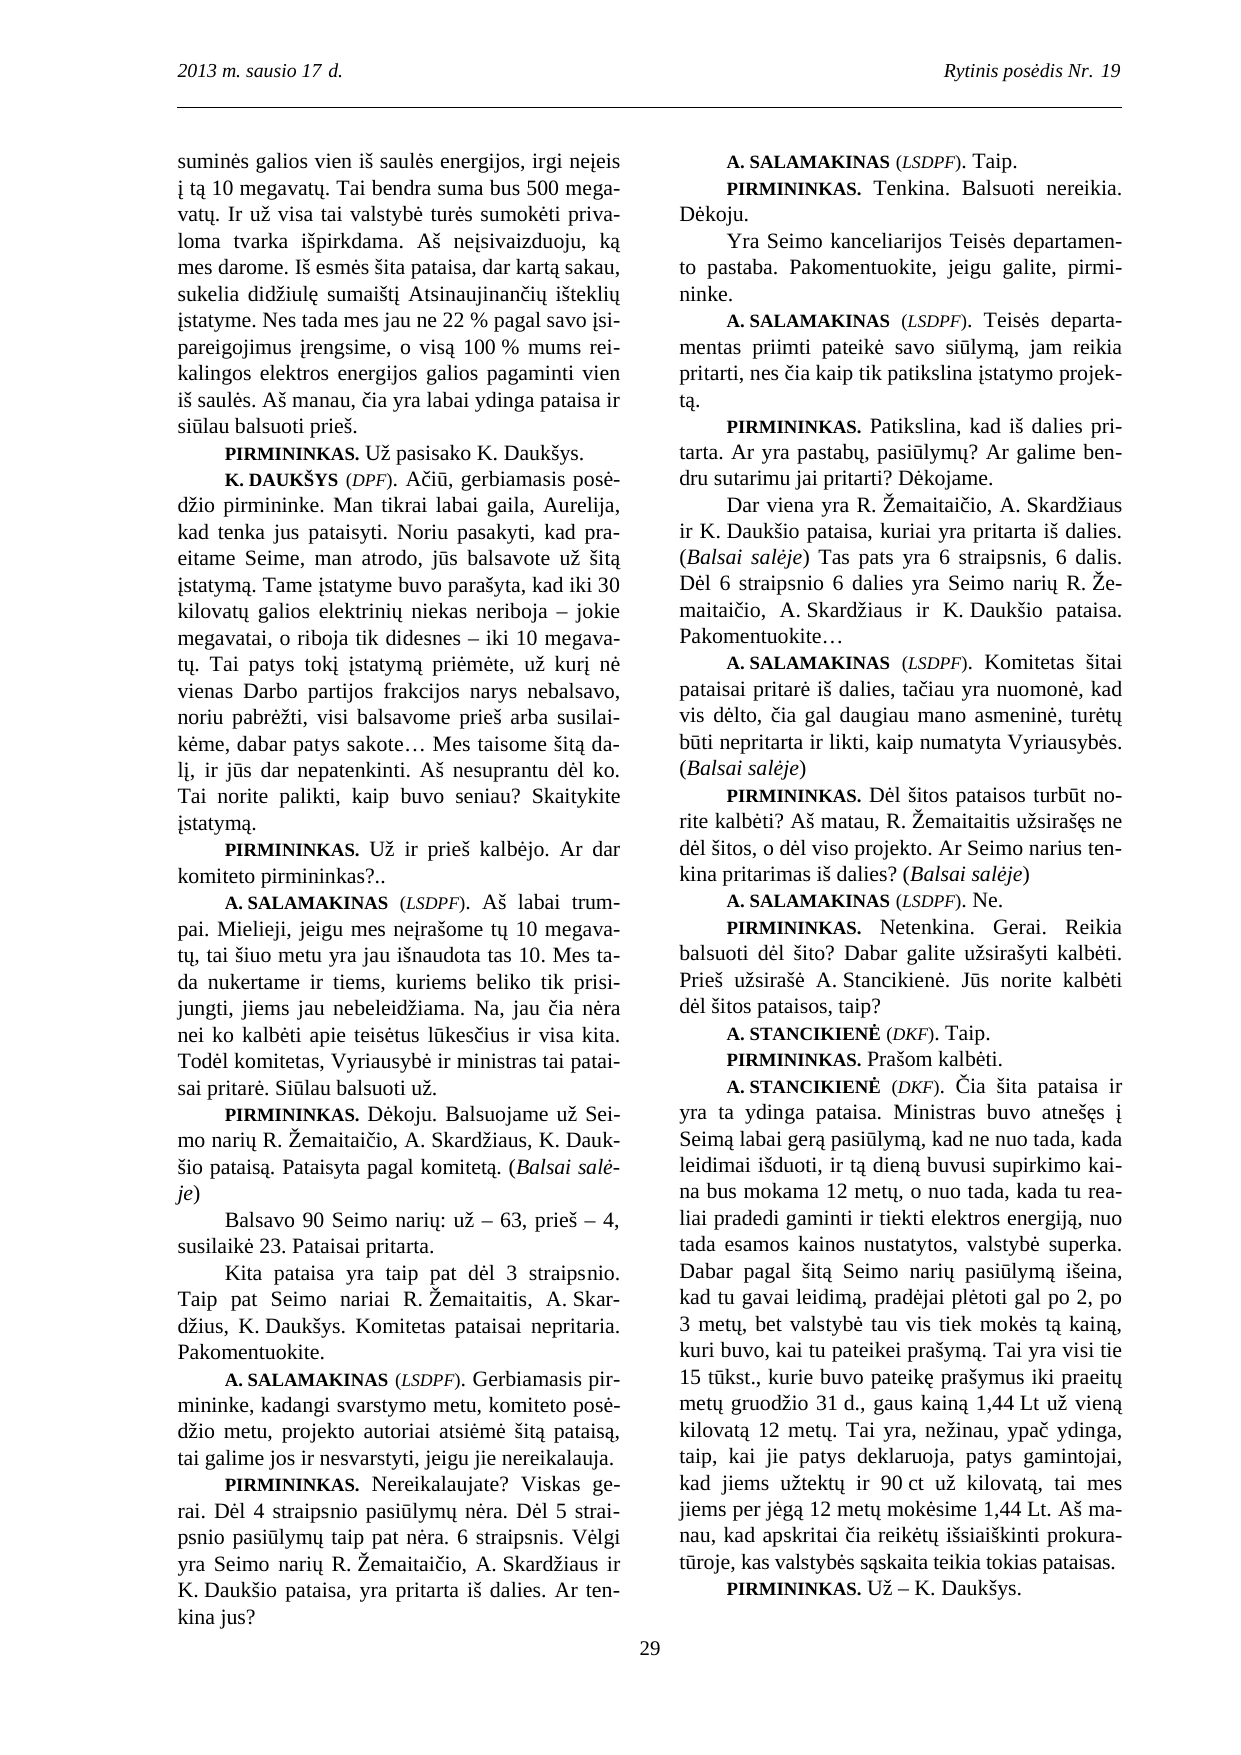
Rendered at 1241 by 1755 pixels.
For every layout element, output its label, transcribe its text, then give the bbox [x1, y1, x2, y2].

text PIRMININKAS. Už ir prieš kal­bė­jo. Ar dar ko­mi­te­to pir­mi­nin­kas?.. [177, 836, 620, 888]
text A. SALAMAKINAS (LSDPF). Ne. [679, 887, 1122, 913]
text A. SALAMAKINAS (LSDPF). Ko­mi­te­tas ši­tai pa­tai­sai pri­ta­rė iš da­lies, ta­čiau yra nuo­mo­nė, kad vis dėl­to, čia gal dau­giau ma­no as­me­ni­nė, tu­rė­tų bū­ti ne­pri­tar­ta ir lik­ti, kaip nu­ma­ty­ta Vy­riau­sy­bės. (Bal­sai sa­lė­je) [679, 648, 1122, 781]
text PIRMININKAS. Pa­tiks­li­na, kad iš da­lies pri­tar­ta. Ar yra pa­sta­bų, pa­siū­ly­mų? Ar ga­li­me ben­dru su­ta­ri­mu jai pri­tar­ti? Dė­ko­ja­me. [679, 412, 1122, 491]
text A. SALAMAKINAS (LSDPF). Ger­bia­ma­sis pir­mi­nin­ke, ka­dan­gi svars­ty­mo me­tu, ko­mi­te­to po­sė­džio me­tu, pro­jek­to au­to­riai at­si­ė­mė ši­tą pa­tai­są, tai ga­li­me jos ir ne­svars­ty­ti, jei­gu jie ne­rei­ka­lau­ja. [177, 1365, 620, 1471]
text su­mi­nės ga­lios vien iš sau­lės ener­gi­jos, ir­gi ne­įeis į tą 10 me­ga­va­tų. Tai ben­dra su­ma bus 500 me­ga­va­tų. Ir už vi­sa tai vals­ty­bė tu­rės su­mo­kė­ti pri­va­lo­ma tvar­ka iš­pirk­da­ma. Aš ne­įsi­vaiz­duo­ju, ką mes da­ro­me. Iš es­mės ši­ta pa­tai­sa, dar kar­tą sa­kau, su­ke­lia di­džiu­lę su­maiš­tį At­si­nau­ji­nan­čių iš­tek­lių įsta­ty­me. Nes ta­da mes jau ne 22 % pa­gal sa­vo įsi­pa­rei­go­ji­mus įreng­si­me, o vi­są 100 % mums rei­ka­lin­gos elek­tros ener­gi­jos ga­lios pa­ga­min­ti vien iš sau­lės. Aš ma­nau, čia yra la­bai ydin­ga pa­tai­sa ir siū­lau bal­suo­ti prieš. [177, 148, 620, 439]
text Ki­ta pa­tai­sa yra taip pat dėl 3 straips­nio. Taip pat Sei­mo na­riai R. Že­mai­tai­tis, A. Skar­džius, K. Dauk­šys. Ko­mi­te­tas pa­tai­sai ne­pri­ta­ria. Pa­ko­men­tuo­ki­te. [177, 1259, 620, 1365]
text A. SALAMAKINAS (LSDPF). Taip. [679, 148, 1122, 174]
text PIRMININKAS. Už – K. Dauk­šys. [679, 1574, 1122, 1601]
text A. STANCIKIENĖ (DKF). Čia ši­ta pa­tai­sa ir yra ta ydin­ga pa­tai­sa. Mi­nist­ras bu­vo at­ne­šęs į Sei­mą la­bai ge­rą pa­siū­ly­mą, kad ne nuo ta­da, ka­da lei­di­mai iš­duo­ti, ir tą die­ną bu­vu­si su­pir­ki­mo kai­na bus mo­ka­ma 12 me­tų, o nuo ta­da, ka­da tu re­a­liai pra­de­di ga­min­ti ir tiek­ti elek­tros ener­gi­ją, nuo ta­da esa­mos kai­nos nu­sta­ty­tos, vals­ty­bė su­per­ka. Da­bar pa­gal ši­tą Sei­mo na­rių pa­siū­ly­mą iš­ei­na, kad tu ga­vai lei­di­mą, pra­dė­jai plė­to­ti gal po 2, po 3 me­tų, bet vals­ty­bė tau vis tiek mo­kės tą kai­ną, ku­ri bu­vo, kai tu pa­tei­kei pra­šy­mą. Tai yra vi­si tie 15 tūkst., ku­rie bu­vo pa­tei­kę pra­šy­mus iki pra­ei­tų me­tų gruo­džio 31 d., gaus kai­ną 1,44 Lt už vie­ną ki­lo­va­tą 12 me­tų. Tai yra, ne­ži­nau, ypač ydin­ga, taip, kai jie pa­tys de­kla­ruo­ja, pa­tys ga­min­to­jai, kad jiems už­tek­tų ir 90 ct už ki­lo­va­tą, tai mes jiems per jė­gą 12 me­tų mo­kė­si­me 1,44 Lt. Aš ma­nau, kad ap­skri­tai čia rei­kė­tų iš­si­aiš­kin­ti pro­ku­ra­tū­ro­je, kas vals­ty­bės są­skai­ta tei­kia to­kias pa­tai­sas. [679, 1072, 1122, 1574]
text Dar vie­na yra R. Že­mai­tai­čio, A. Skar­džiaus ir K. Dauk­šio pa­tai­sa, ku­riai yra pri­tar­ta iš da­lies. (Bal­sai sa­lė­je) Tas pats yra 6 straips­nis, 6 da­lis. Dėl 6 straips­nio 6 da­lies yra Sei­mo na­rių R. Že­mai­tai­čio, A. Skar­džiaus ir K. Dauk­šio pa­tai­sa. Pa­ko­men­tuo­ki­te… [679, 491, 1122, 648]
text PIRMININKAS. Ten­ki­na. Bal­suo­ti ne­rei­kia. Dė­ko­ju. [679, 174, 1122, 227]
text K. DAUKŠYS (DPF). Ačiū, ger­bia­ma­sis po­sė­džio pir­mi­nin­ke. Man tik­rai la­bai gai­la, Au­re­li­ja, kad ten­ka jus pa­tai­sy­ti. No­riu pa­sa­ky­ti, kad pra­eita­me Sei­me, man at­ro­do, jūs bal­sa­vo­te už ši­tą įsta­ty­mą. Ta­me įsta­ty­me bu­vo pa­ra­šy­ta, kad iki 30 ki­lo­va­tų ga­lios elek­tri­nių nie­kas ne­ri­bo­ja – jo­kie me­ga­va­tai, o ri­bo­ja tik di­des­nes – iki 10 me­ga­va­tų. Tai pa­tys to­kį įsta­ty­mą pri­ėmė­te, už ku­rį nė vie­nas Dar­bo par­ti­jos frak­ci­jos na­rys ne­bal­sa­vo, no­riu pa­brėž­ti, vi­si bal­sa­vo­me prieš ar­ba su­si­lai­kė­me, da­bar pa­tys sa­ko­te… Mes tai­so­me ši­tą da­lį, ir jūs dar ne­pa­ten­kin­ti. Aš ne­su­pran­tu dėl ko. Tai no­ri­te pa­lik­ti, kaip bu­vo se­niau? Skai­ty­ki­te įsta­ty­mą. [177, 465, 620, 836]
text PIRMININKAS. Pra­šom kal­bė­ti. [679, 1045, 1122, 1072]
text PIRMININKAS. Ne­rei­ka­lau­ja­te? Vis­kas ge­rai. Dėl 4 straips­nio pa­siū­ly­mų nė­ra. Dėl 5 strai­psnio pa­siū­ly­mų taip pat nė­ra. 6 straips­nis. Vėl­gi yra Sei­mo na­rių R. Že­mai­tai­čio, A. Skar­džiaus ir K. Dau­k­šio pa­tai­sa, yra pri­tar­ta iš da­lies. Ar ten­kina jus? [177, 1471, 620, 1629]
text PIRMININKAS. Dėl ši­tos pa­tai­sos tur­būt no­ri­te kal­bė­ti? Aš ma­tau, R. Že­mai­tai­tis už­si­ra­šęs ne dėl ši­tos, o dėl vi­so pro­jek­to. Ar Sei­mo na­rius ten­ki­na pri­ta­ri­mas iš da­lies? (Bal­sai sa­lė­je) [679, 781, 1122, 887]
text PIRMININKAS. Už pa­si­sa­ko K. Dauk­šys. [177, 439, 620, 465]
text A. SALAMAKINAS (LSDPF). Aš la­bai trum­pai. Mie­lie­ji, jei­gu mes ne­įra­šo­me tų 10 me­ga­va­tų, tai šiuo me­tu yra jau iš­nau­do­ta tas 10. Mes ta­da nu­ker­ta­me ir tiems, ku­riems be­li­ko tik pri­si­jung­ti, jiems jau ne­be­lei­džia­ma. Na, jau čia nė­ra nei ko kal­bė­ti apie tei­sė­tus lū­kes­čius ir vi­sa ki­ta. To­dėl ko­mi­te­tas, Vy­riau­sy­bė ir mi­nist­ras tai pa­tai­sai pri­ta­rė. Siū­lau bal­suo­ti už. [177, 888, 620, 1100]
text Bal­sa­vo 90 Sei­mo na­rių: už – 63, prieš – 4, su­si­lai­kė 23. Pa­tai­sai pri­tar­ta. [177, 1206, 620, 1259]
text A. STANCIKIENĖ (DKF). Taip. [679, 1019, 1122, 1045]
text A. SALAMAKINAS (LSDPF). Tei­sės de­par­ta­men­tas pri­im­ti pa­tei­kė sa­vo siū­ly­mą, jam rei­kia pri­tar­ti, nes čia kaip tik pa­tiks­li­na įsta­ty­mo pro­jek­tą. [679, 306, 1122, 412]
text PIRMININKAS. Dė­ko­ju. Bal­suo­ja­me už Sei­mo na­rių R. Že­mai­tai­čio, A. Skar­džiaus, K. Dauk­šio pa­tai­są. Pa­tai­sy­ta pa­gal ko­mi­te­tą. (Bal­sai sa­lė­je) [177, 1100, 620, 1206]
text PIRMININKAS. Ne­ten­ki­na. Ge­rai. Rei­kia bal­suo­ti dėl ši­to? Da­bar ga­li­te už­si­ra­šy­ti kal­bė­ti. Prieš už­si­ra­šė A. Stan­ci­kie­nė. Jūs no­ri­te kal­bė­ti dėl ši­tos pa­tai­sos, taip? [679, 913, 1122, 1019]
text Yra Sei­mo kan­ce­lia­ri­jos Tei­sės de­par­ta­men­to pa­sta­ba. Pa­ko­men­tuo­ki­te, jei­gu ga­li­te, pir­mi­nin­ke. [679, 227, 1122, 306]
